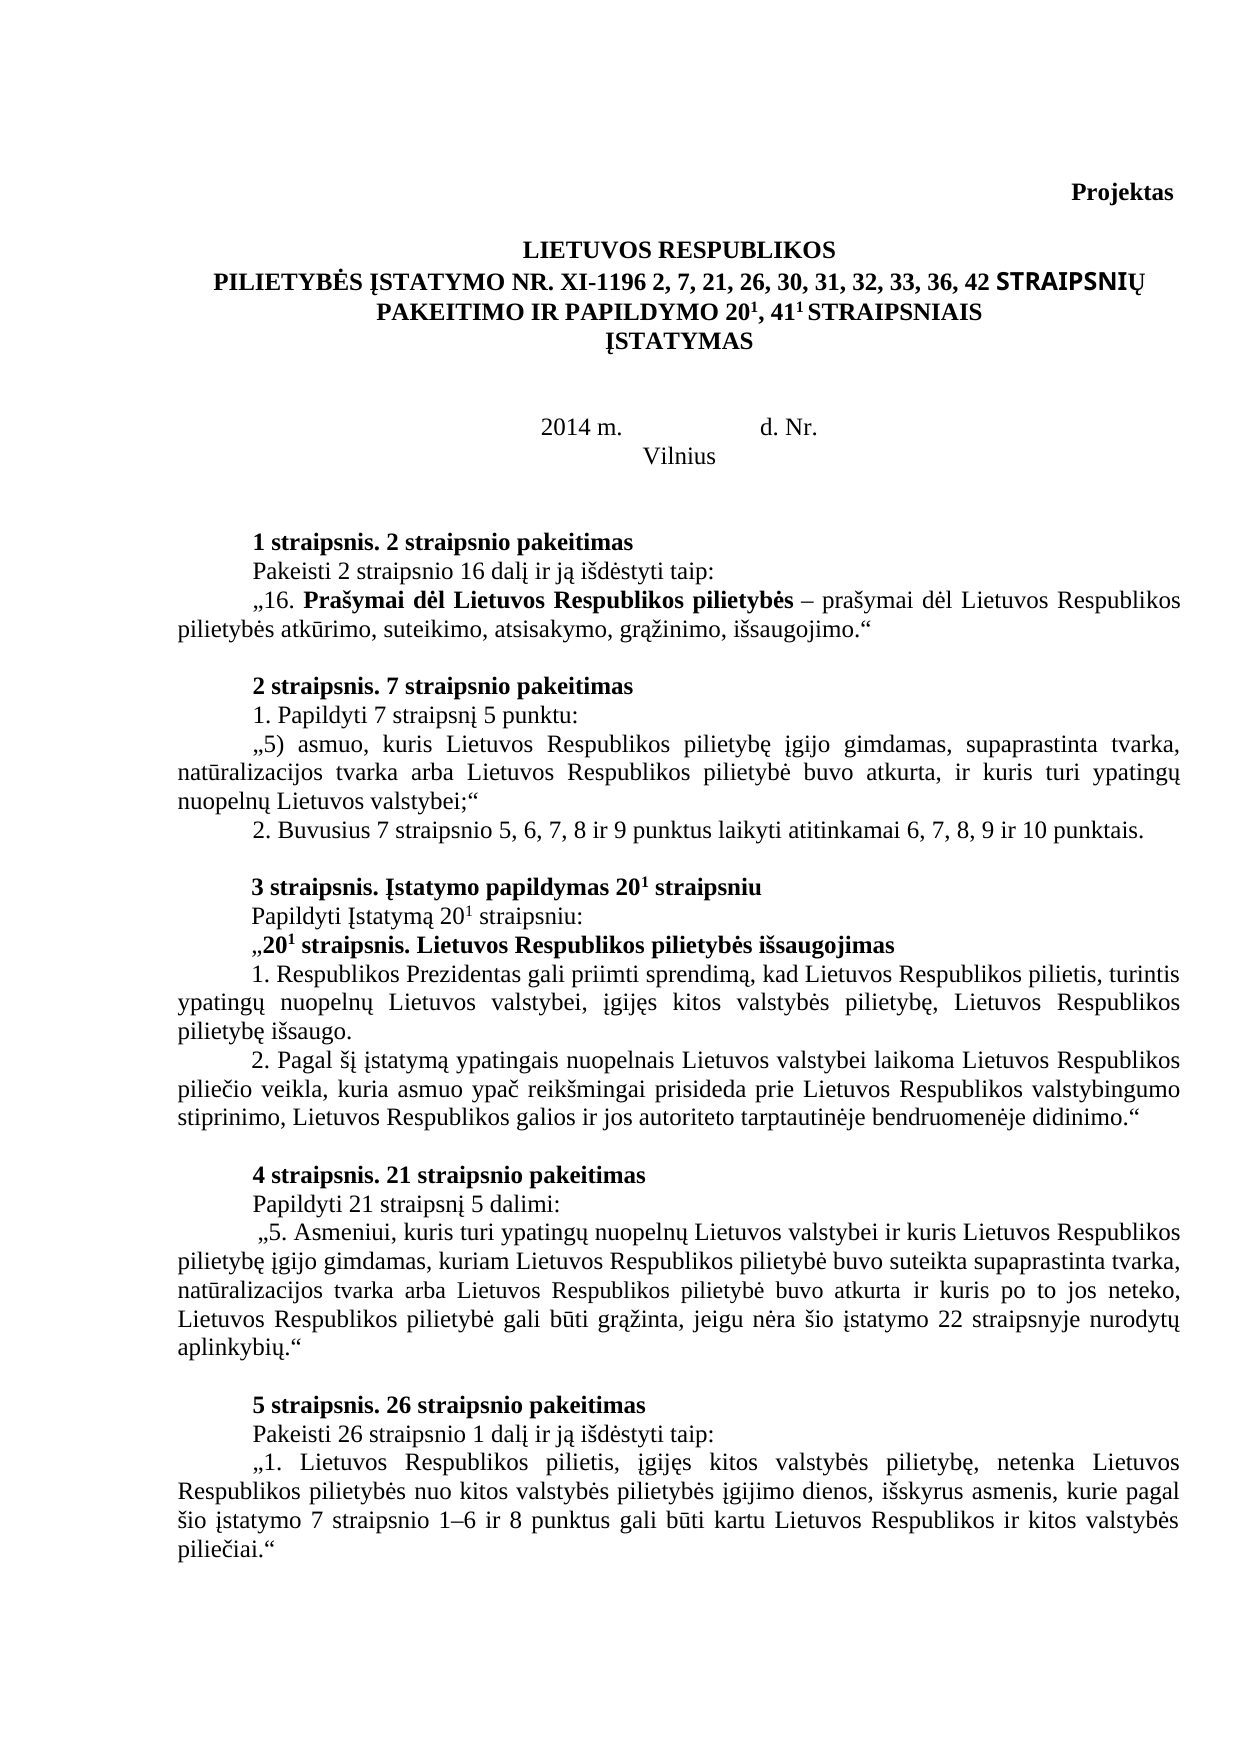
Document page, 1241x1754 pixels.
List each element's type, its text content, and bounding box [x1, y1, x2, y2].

text „5. Asmeniui, kuris turi ypatingų nuopelnų Lietuvos valstybei ir kuris Lietuvos Respublikos pilietybę įgijo gimdamas, kuriam Lietuvos Respublikos pilietybė buvo suteikta supaprastinta tvarka, natūralizacijos tvarka arba Lietuvos Respublikos pilietybė buvo atkurta ir kuris po to jos neteko, Lietuvos Respublikos pilietybė gali būti grąžinta, jeigu nėra šio įstatymo 22 straipsnyje nurodytų aplinkybių.“ [177, 1217, 1181, 1361]
text Projektas [852, 177, 1181, 206]
text Papildyti Įstatymą 201 straipsniu: [177, 901, 1181, 930]
text Papildyti 21 straipsnį 5 dalimi: [177, 1189, 1181, 1217]
text „16. Prašymai dėl Lietuvos Respublikos pilietybės – prašymai dėl Lietuvos Respublikos pilietybės atkūrimo, suteikimo, atsisakymo, grąžinimo, išsaugojimo.“ [177, 585, 1181, 642]
text 5 straipsnis. 26 straipsnio pakeitimas [177, 1390, 1181, 1419]
text Pakeisti 2 straipsnio 16 dalį ir ją išdėstyti taip: [177, 556, 1181, 585]
text 1. Papildyti 7 straipsnį 5 punktu: [252, 700, 1181, 729]
text ĮSTATYMAS [177, 326, 1181, 355]
text 1 straipsnis. 2 straipsnio pakeitimas [177, 527, 1181, 556]
text 4 straipsnis. 21 straipsnio pakeitimas [177, 1160, 1181, 1189]
text „201 straipsnis. Lietuvos Respublikos pilietybės išsaugojimas [177, 930, 1181, 959]
text LIETUVOS RESPUBLIKOS [177, 235, 1181, 263]
text 2014 m. d. Nr. [177, 412, 1181, 441]
text Pakeisti 26 straipsnio 1 dalį ir ją išdėstyti taip: [177, 1419, 1181, 1447]
text 2. Buvusius 7 straipsnio 5, 6, 7, 8 ir 9 punktus laikyti atitinkamai 6, 7, 8, 9 ir 10 punktais. [252, 815, 1181, 844]
text 2. Pagal šį įstatymą ypatingais nuopelnais Lietuvos valstybei laikoma Lietuvos Respublikos piliečio veikla, kuria asmuo ypač reikšmingai prisideda prie Lietuvos Respublikos valstybingumo stiprinimo, Lietuvos Respublikos galios ir jos autoriteto tarptautinėje bendruomenėje didinimo.“ [177, 1045, 1181, 1131]
text PILIETYBĖS ĮSTATYMO NR. XI-1196 2, 7, 21, 26, 30, 31, 32, 33, 36, 42 straipsnių PAKEITIMO IR PAPILDYMO 201, 411 STRAIPSNIAIS [177, 263, 1181, 326]
text „5) asmuo, kuris Lietuvos Respublikos pilietybę įgijo gimdamas, supaprastinta tvarka, natūralizacijos tvarka arba Lietuvos Respublikos pilietybė buvo atkurta, ir kuris turi ypatingų nuopelnų Lietuvos valstybei;“ [177, 729, 1181, 815]
text 1. Respublikos Prezidentas gali priimti sprendimą, kad Lietuvos Respublikos pilietis, turintis ypatingų nuopelnų Lietuvos valstybei, įgijęs kitos valstybės pilietybę, Lietuvos Respublikos pilietybę išsaugo. [177, 959, 1181, 1045]
text 2 straipsnis. 7 straipsnio pakeitimas [177, 671, 1181, 700]
text Vilnius [177, 441, 1181, 470]
text 3 straipsnis. Įstatymo papildymas 201 straipsniu [177, 872, 1181, 901]
text „1. Lietuvos Respublikos pilietis, įgijęs kitos valstybės pilietybę, netenka Lietuvos Respublikos pilietybės nuo kitos valstybės pilietybės įgijimo dienos, išskyrus asmenis, kurie pagal šio įstatymo 7 straipsnio 1–6 ir 8 punktus gali būti kartu Lietuvos Respublikos ir kitos valstybės piliečiai.“ [177, 1447, 1181, 1562]
